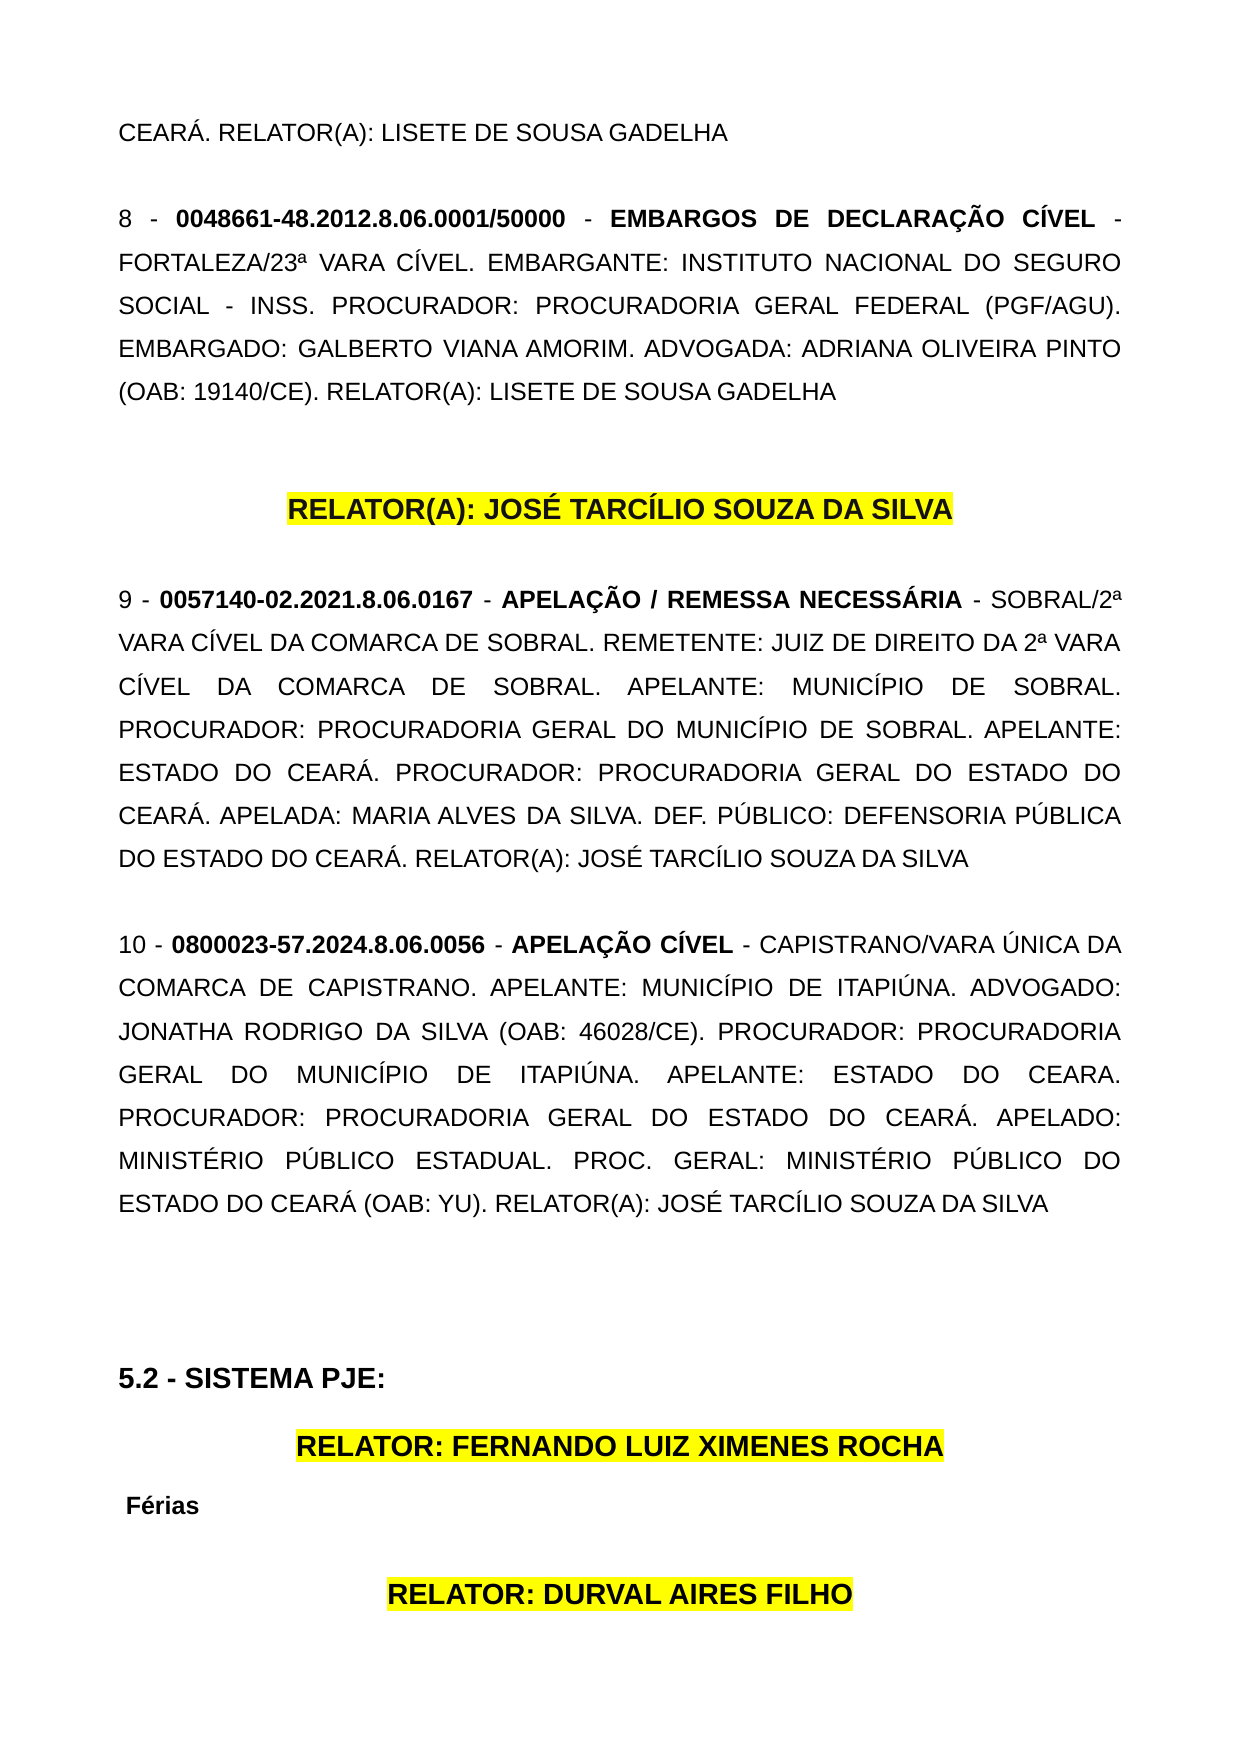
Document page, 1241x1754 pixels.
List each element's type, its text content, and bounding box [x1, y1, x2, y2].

text 8 - 0048661-48.2012.8.06.0001/50000 - EMBARGOS DE DECLARAÇÃO CÍVEL - FORTALEZA/23ª VARA CÍVEL. EMBARGANTE: INSTITUTO NACIONAL DO SEGURO SOCIAL - INSS. PROCURADOR: PROCURADORIA GERAL FEDERAL (PGF/AGU). EMBARGADO: GALBERTO VIANA AMORIM. ADVOGADA: ADRIANA OLIVEIRA PINTO (OAB: 19140/CE). RELATOR(A): LISETE DE SOUSA GADELHA [118, 204, 1122, 406]
text 9 - 0057140-02.2021.8.06.0167 - APELAÇÃO / REMESSA NECESSÁRIA - SOBRAL/2ª VARA CÍVEL DA COMARCA DE SOBRAL. REMETENTE: JUIZ DE DIREITO DA 2ª VARA CÍVEL DA COMARCA DE SOBRAL. APELANTE: MUNICÍPIO DE SOBRAL. PROCURADOR: PROCURADORIA GERAL DO MUNICÍPIO DE SOBRAL. APELANTE: ESTADO DO CEARÁ. PROCURADOR: PROCURADORIA GERAL DO ESTADO DO CEARÁ. APELADA: MARIA ALVES DA SILVA. DEF. PÚBLICO: DEFENSORIA PÚBLICA DO ESTADO DO CEARÁ. RELATOR(A): JOSÉ TARCÍLIO SOUZA DA SILVA [118, 585, 1122, 873]
text CEARÁ. RELATOR(A): LISETE DE SOUSA GADELHA [118, 118, 1122, 147]
text 10 - 0800023-57.2024.8.06.0056 - APELAÇÃO CÍVEL - CAPISTRANO/VARA ÚNICA DA COMARCA DE CAPISTRANO. APELANTE: MUNICÍPIO DE ITAPIÚNA. ADVOGADO: JONATHA RODRIGO DA SILVA (OAB: 46028/CE). PROCURADOR: PROCURADORIA GERAL DO MUNICÍPIO DE ITAPIÚNA. APELANTE: ESTADO DO CEARA. PROCURADOR: PROCURADORIA GERAL DO ESTADO DO CEARÁ. APELADO: MINISTÉRIO PÚBLICO ESTADUAL. PROC. GERAL: MINISTÉRIO PÚBLICO DO ESTADO DO CEARÁ (OAB: YU). RELATOR(A): JOSÉ TARCÍLIO SOUZA DA SILVA [118, 930, 1122, 1218]
text RELATOR: DURVAL AIRES FILHO [118, 1577, 1122, 1611]
text RELATOR(A): JOSÉ TARCÍLIO SOUZA DA SILVA [118, 492, 1122, 525]
text 5.2 - SISTEMA PJE: [118, 1362, 1122, 1395]
text RELATOR: FERNANDO LUIZ XIMENES ROCHA [118, 1429, 1122, 1462]
text Férias [118, 1491, 1122, 1520]
